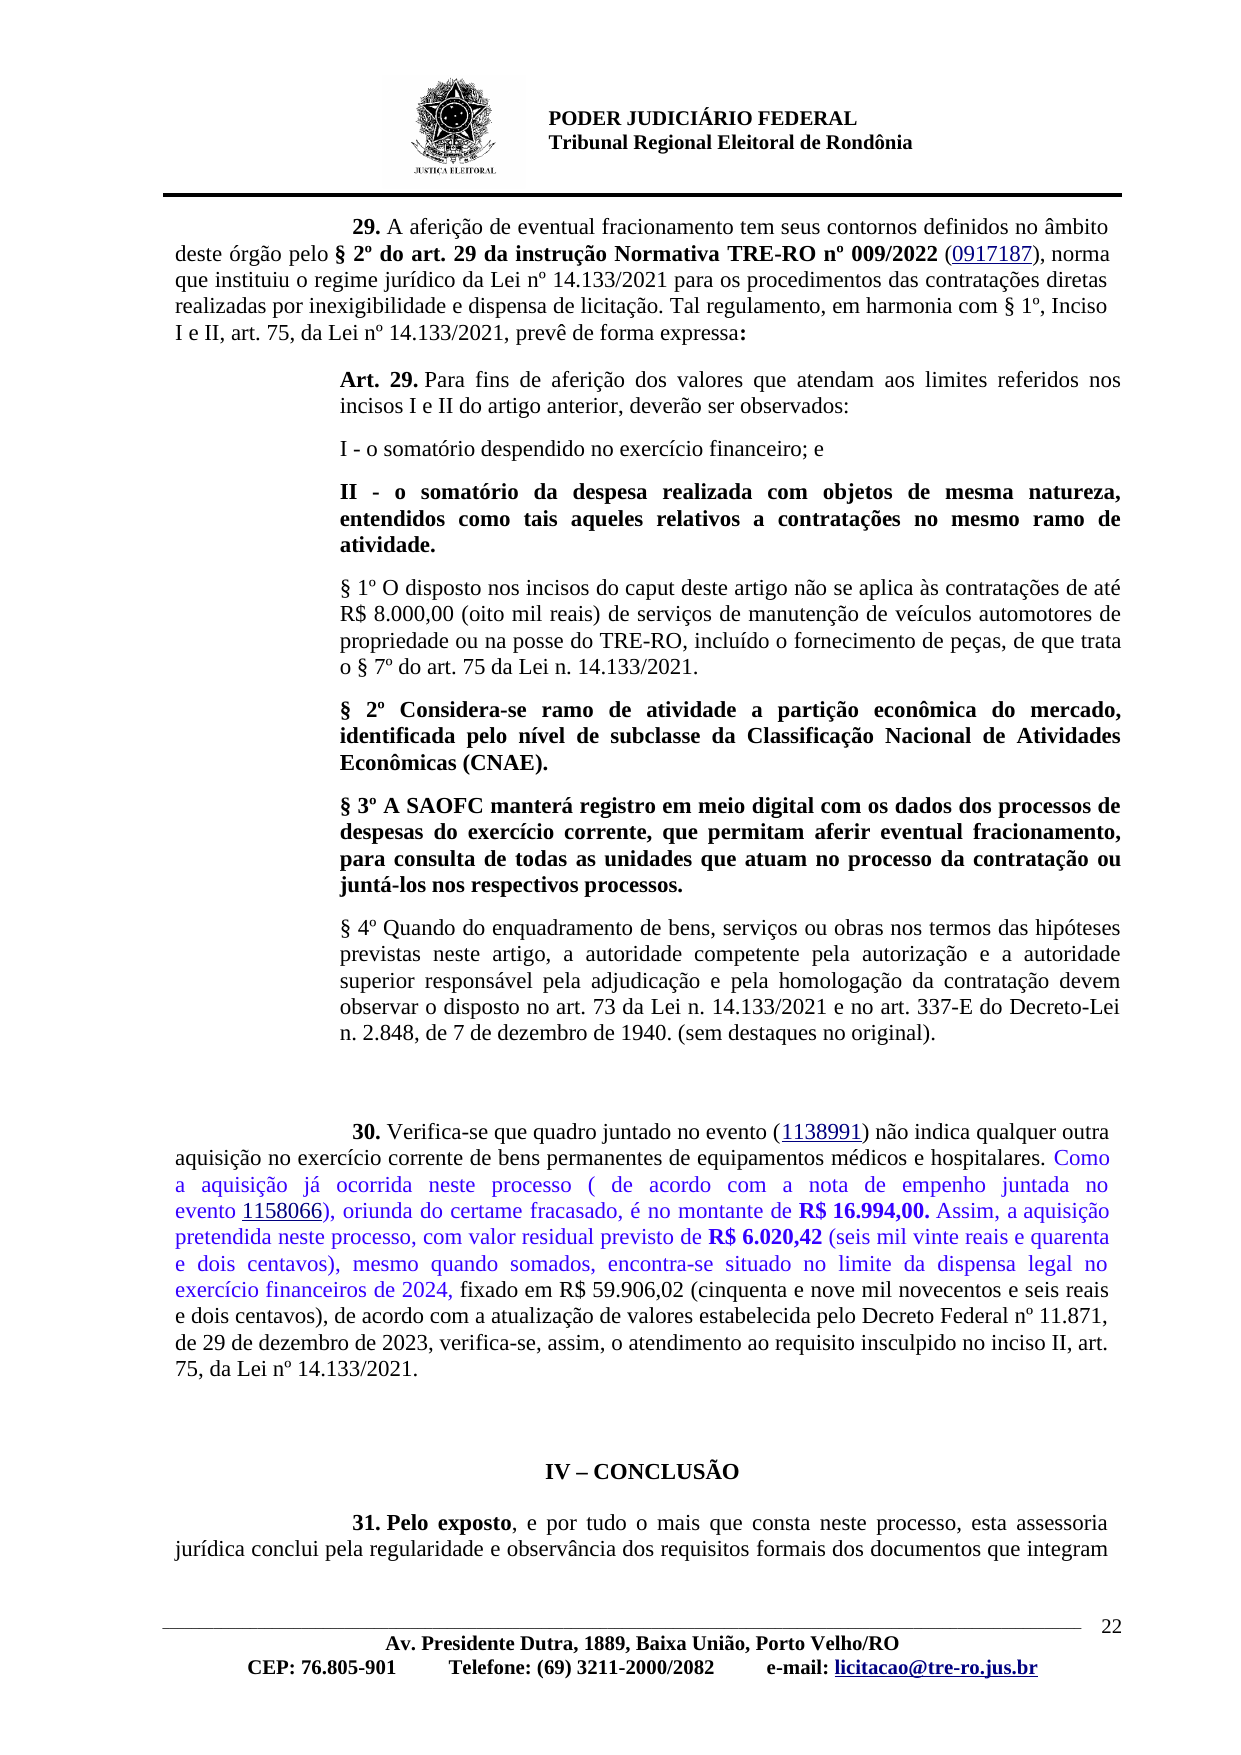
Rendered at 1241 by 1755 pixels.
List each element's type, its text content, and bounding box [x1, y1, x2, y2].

text 29. A aferição de eventual fracionamento tem seus contornos definidos no âmbito deste órgão pelo § 2º do art. 29 da instrução Normativa TRE-RO nº 009/2022 (0917187), norma que instituiu o regime jurídico da Lei nº 14.133/2021 para os procedimentos das contratações diretas realizadas por inexigibilidade e dispensa de licitação. Tal regulamento, em harmonia com § 1º, Inciso I e II, art. 75, da Lei nº 14.133/2021, prevê de forma expressa: [175, 213, 1110, 345]
text § 3º A SAOFC manterá registro em meio digital com os dados dos processos de despesas do exercício corrente, que permitam aferir eventual fracionamento, para consulta de todas as unidades que atuam no processo da contratação ou juntá-los nos respectivos processos. [339, 792, 1122, 897]
text 30. Verifica-se que quadro juntado no evento (1138991) não indica qualquer outra aquisição no exercício corrente de bens permanentes de equipamentos médicos e hospitalares. Como a aquisição já ocorrida neste processo ( de acordo com a nota de empenho juntada no evento 1158066), oriunda do certame fracasado, é no montante de R$ 16.994,00. Assim, a aquisição pretendida neste processo, com valor residual previsto de R$ 6.020,42 (seis mil vinte reais e quarenta e dois centavos), mesmo quando somados, encontra-se situado no limite da dispensa legal no exercício financeiros de 2024, fixado em R$ 59.906,02 (cinquenta e nove mil novecentos e seis reais e dois centavos), de acordo com a atualização de valores estabelecida pelo Decreto Federal nº 11.871, de 29 de dezembro de 2023, verifica-se, assim, o atendimento ao requisito insculpido no inciso II, art. 75, da Lei nº 14.133/2021. [175, 1118, 1110, 1381]
text 31. Pelo exposto, e por tudo o mais que consta neste processo, esta assessoria jurídica conclui pela regularidade e observância dos requisitos formais dos documentos que integram [175, 1509, 1110, 1562]
text § 1º O disposto nos incisos do caput deste artigo não se aplica às contratações de até R$ 8.000,00 (oito mil reais) de serviços de manutenção de veículos automotores de propriedade ou na posse do TRE-RO, incluído o fornecimento de peças, de que trata o § 7º do art. 75 da Lei n. 14.133/2021. [339, 574, 1122, 679]
text I - o somatório despendido no exercício financeiro; e [339, 435, 1122, 462]
text IV – CONCLUSÃO [175, 1458, 1110, 1484]
text § 4º Quando do enquadramento de bens, serviços ou obras nos termos das hipóteses previstas neste artigo, a autoridade competente pela autorização e a autoridade superior responsável pela adjudicação e pela homologação da contratação devem observar o disposto no art. 73 da Lei n. 14.133/2021 e no art. 337-E do Decreto-Lei n. 2.848, de 7 de dezembro de 1940. (sem destaques no original). [339, 914, 1122, 1046]
text II - o somatório da despesa realizada com objetos de mesma natureza, entendidos como tais aqueles relativos a contratações no mesmo ramo de atividade. [339, 478, 1122, 557]
text Art. 29. Para fins de aferição dos valores que atendam aos limites referidos nos incisos I e II do artigo anterior, deverão ser observados: [339, 366, 1122, 419]
text § 2º Considera-se ramo de atividade a partição econômica do mercado, identificada pelo nível de subclasse da Classificação Nacional de Atividades Econômicas (CNAE). [339, 696, 1122, 775]
